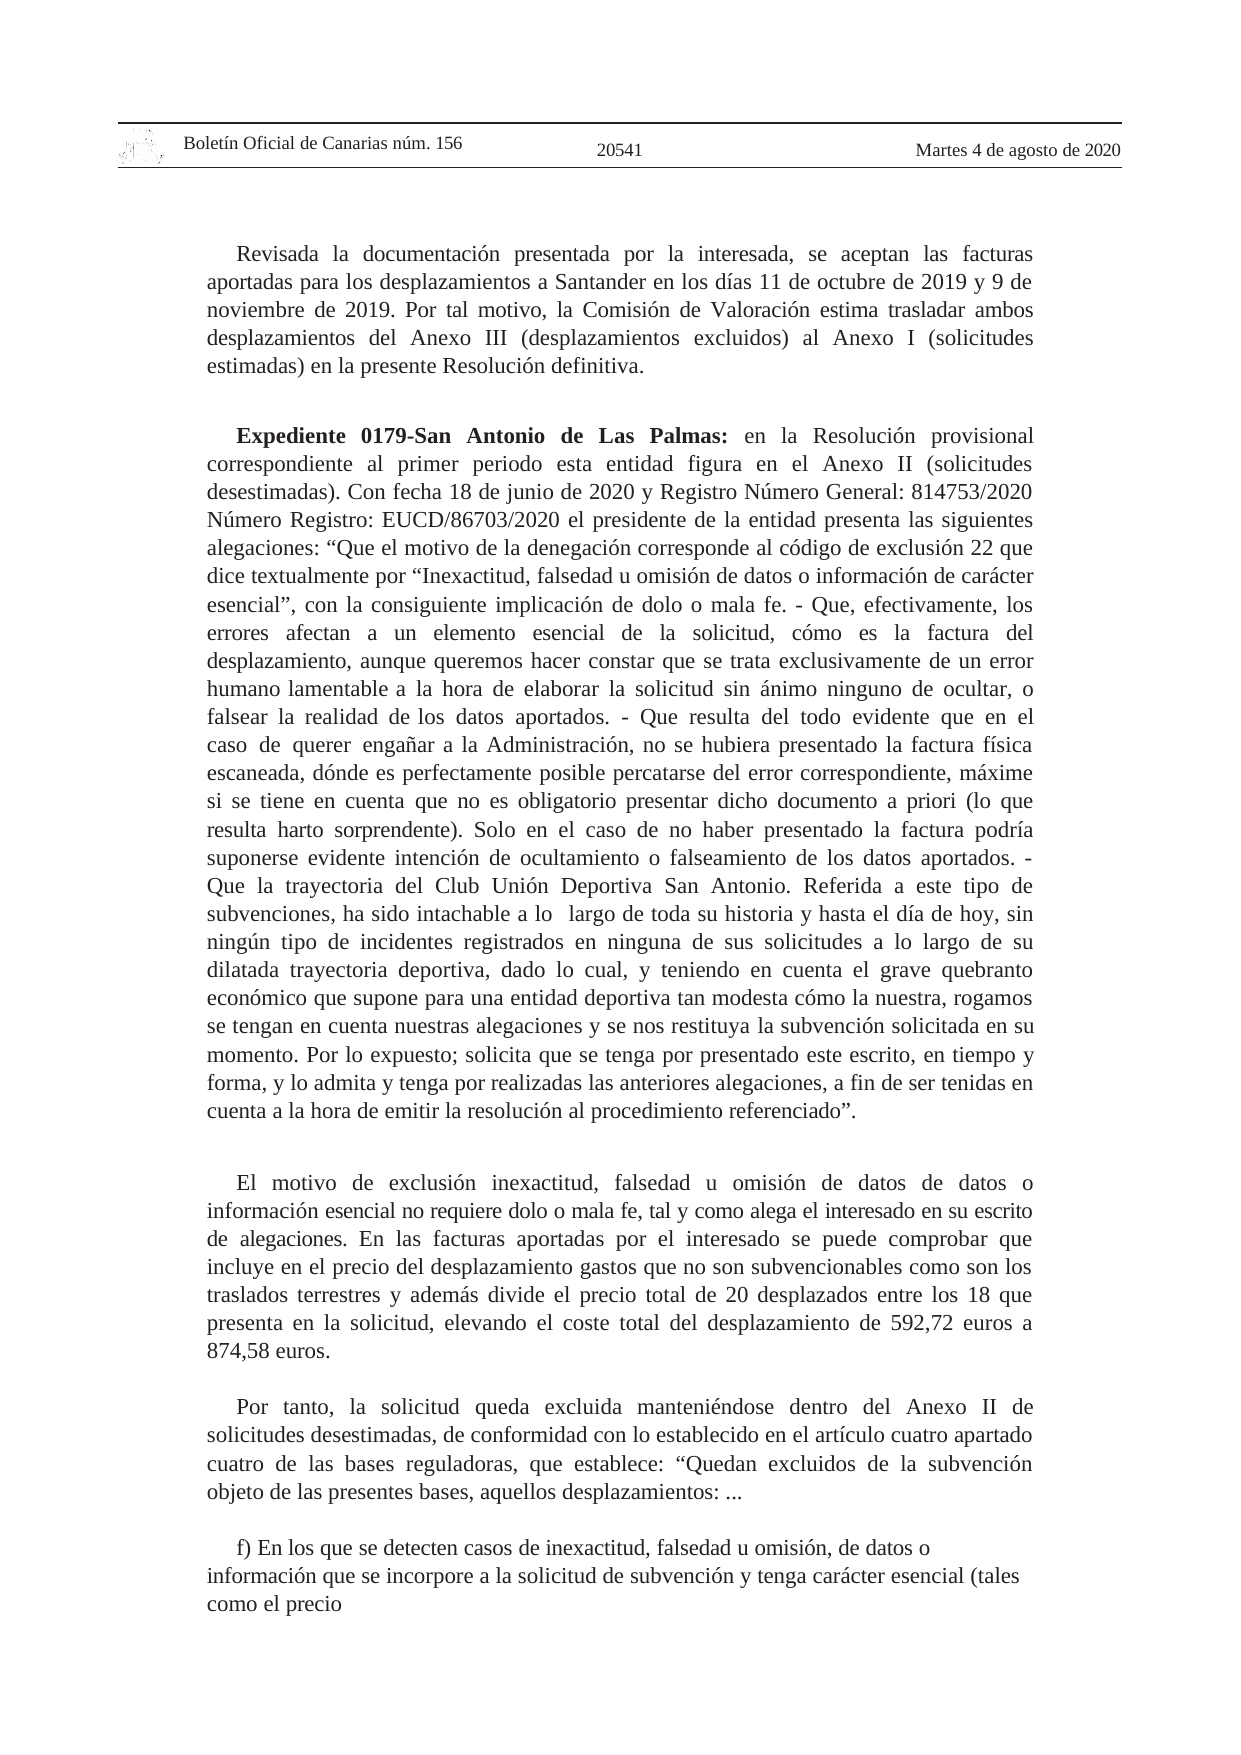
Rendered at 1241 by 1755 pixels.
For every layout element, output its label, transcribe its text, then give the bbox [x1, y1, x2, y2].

text Expediente 0179-San Antonio de Las Palmas: en la Resolución provisional correspondiente al primer periodo esta entidad figura en el Anexo II (solicitudes desestimadas). Con fecha 18 de junio de 2020 y Registro Número General: 814753/2020 Número Registro: EUCD/86703/2020 el presidente de la entidad presenta las siguientes alegaciones: “Que el motivo de la denegación corresponde al código de exclusión 22 que dice textualmente por “Inexactitud, falsedad u omisión de datos o información de carácter esencial”, con la consiguiente implicación de dolo o mala fe. - Que, efectivamente, los errores afectan a un elemento esencial de la solicitud, cómo es la factura del desplazamiento, aunque queremos hacer constar que se trata exclusivamente de un error humano lamentable a la hora de elaborar la solicitud sin ánimo ninguno de ocultar, o falsear la realidad de los datos aportados. - Que resulta del todo evidente que en el caso de querer engañar a la Administración, no se hubiera presentado la factura física escaneada, dónde es perfectamente posible percatarse del error correspondiente, máxime si se tiene en cuenta que no es obligatorio presentar dicho documento a priori (lo que resulta harto sorprendente). Solo en el caso de no haber presentado la factura podría suponerse evidente intención de ocultamiento o falseamiento de los datos aportados. - Que la trayectoria del Club Unión Deportiva San Antonio. Referida a este tipo de subvenciones, ha sido intachable a lo largo de toda su historia y hasta el día de hoy, sin ningún tipo de incidentes registrados en ninguna de sus solicitudes a lo largo de su dilatada trayectoria deportiva, dado lo cual, y teniendo en cuenta el grave quebranto económico que supone para una entidad deportiva tan modesta cómo la nuestra, rogamos se tengan en cuenta nuestras alegaciones y se nos restituya la subvención solicitada en su momento. Por lo expuesto; solicita que se tenga por presentado este escrito, en tiempo y forma, y lo admita y tenga por realizadas las anteriores alegaciones, a fin de ser tenidas en cuenta a la hora de emitir la resolución al procedimiento referenciado”. [207, 422, 1034, 1123]
text Revisada la documentación presentada por la interesada, se aceptan las facturas aportadas para los desplazamientos a Santander en los días 11 de octubre de 2019 y 9 de noviembre de 2019. Por tal motivo, la Comisión de Valoración estima trasladar ambos desplazamientos del Anexo III (desplazamientos excluidos) al Anexo I (solicitudes estimadas) en la presente Resolución definitiva. [207, 240, 1034, 379]
text Por tanto, la solicitud queda excluida manteniéndose dentro del Anexo II de solicitudes desestimadas, de conformidad con lo establecido en el artículo cuatro apartado cuatro de las bases reguladoras, que establece: “Quedan excluidos de la subvención objeto de las presentes bases, aquellos desplazamientos: ... [207, 1393, 1034, 1504]
text Boletín Oficial de Canarias núm. 156 [183, 132, 466, 154]
text 20541 [597, 139, 648, 161]
text f) En los que se detecten casos de inexactitud, falsedad u omisión, de datos o información que se incorpore a la solicitud de subvención y tenga carácter esencial (tales como el precio [207, 1533, 1044, 1616]
text El motivo de exclusión inexactitud, falsedad u omisión de datos de datos o información esencial no requiere dolo o mala fe, tal y como alega el interesado en su escrito de alegaciones. En las facturas aportadas por el interesado se puede comprobar que incluye en el precio del desplazamiento gastos que no son subvencionables como son los traslados terrestres y además divide el precio total de 20 desplazados entre los 18 que presenta en la solicitud, elevando el coste total del desplazamiento de 592,72 euros a 874,58 euros. [207, 1169, 1034, 1364]
text Martes 4 de agosto de 2020 [915, 139, 1137, 161]
